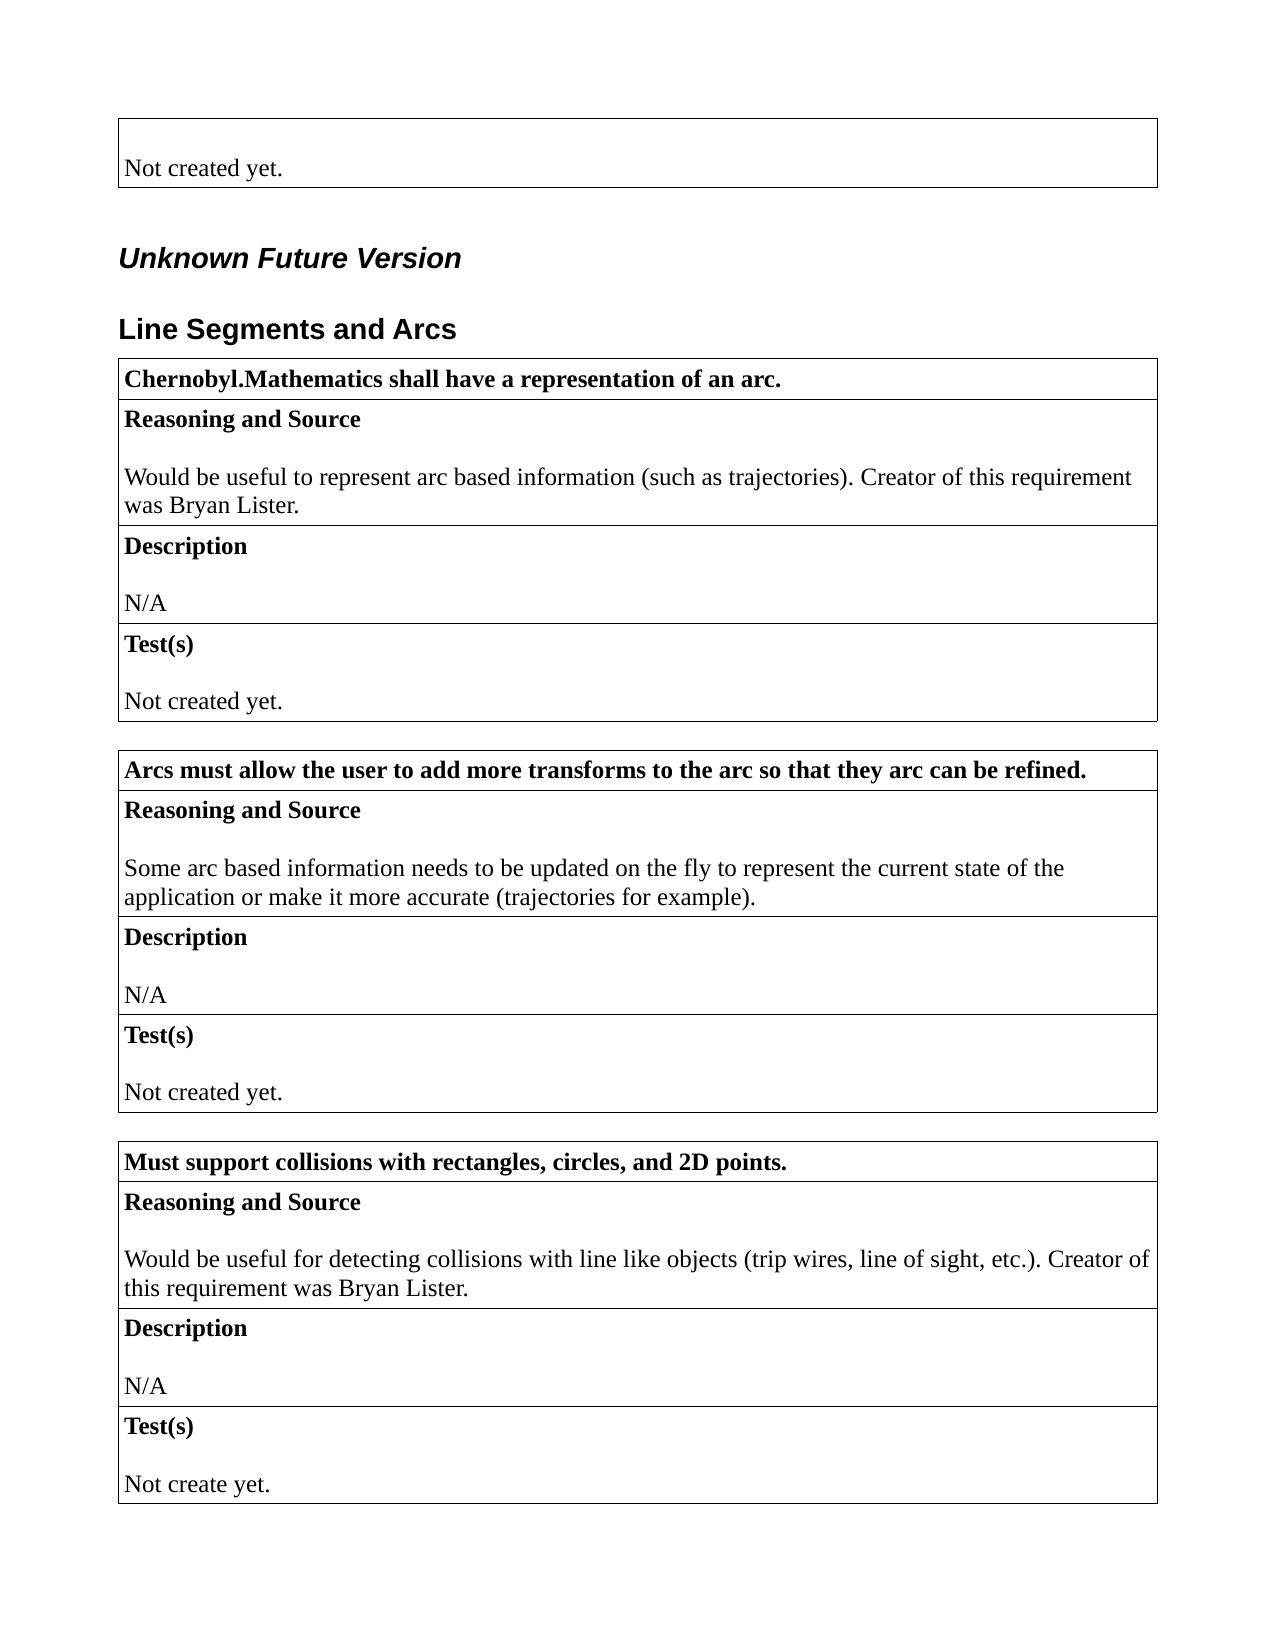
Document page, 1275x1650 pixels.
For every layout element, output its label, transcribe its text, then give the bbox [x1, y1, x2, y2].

table_header Must support collisions with rectangles, circles, and 2D points. [119, 1142, 1157, 1181]
table_header Arcs must allow the user to add more transforms to the arc so that they arc can be refined. [119, 751, 1157, 790]
table_cell Reasoning and Source Would be useful to represent arc based information (such as trajectories). Creator of this requirement was Bryan Lister. [119, 400, 1157, 525]
table_cell Description N/A [119, 1309, 1157, 1406]
table_cell Not created yet. [119, 119, 1157, 187]
table_cell Test(s) Not created yet. [119, 624, 1157, 721]
table_cell Description N/A [119, 526, 1157, 623]
table_cell Reasoning and Source Would be useful for detecting collisions with line like objects (trip wires, line of sight, etc.). Creator of this requirement was Bryan Lister. [119, 1182, 1157, 1308]
table_header Chernobyl.Mathematics shall have a representation of an arc. [119, 359, 1157, 398]
subtitle Line Segments and Arcs [118, 312, 1157, 346]
table_cell Reasoning and Source Some arc based information needs to be updated on the fly to represent the current state of the application or make it more accurate (trajectories for example). [119, 791, 1157, 916]
table_cell Test(s) Not created yet. [119, 1015, 1157, 1112]
table_cell Description N/A [119, 917, 1157, 1014]
subtitle Unknown Future Version [118, 241, 1157, 274]
table_cell Test(s) Not create yet. [119, 1407, 1157, 1503]
